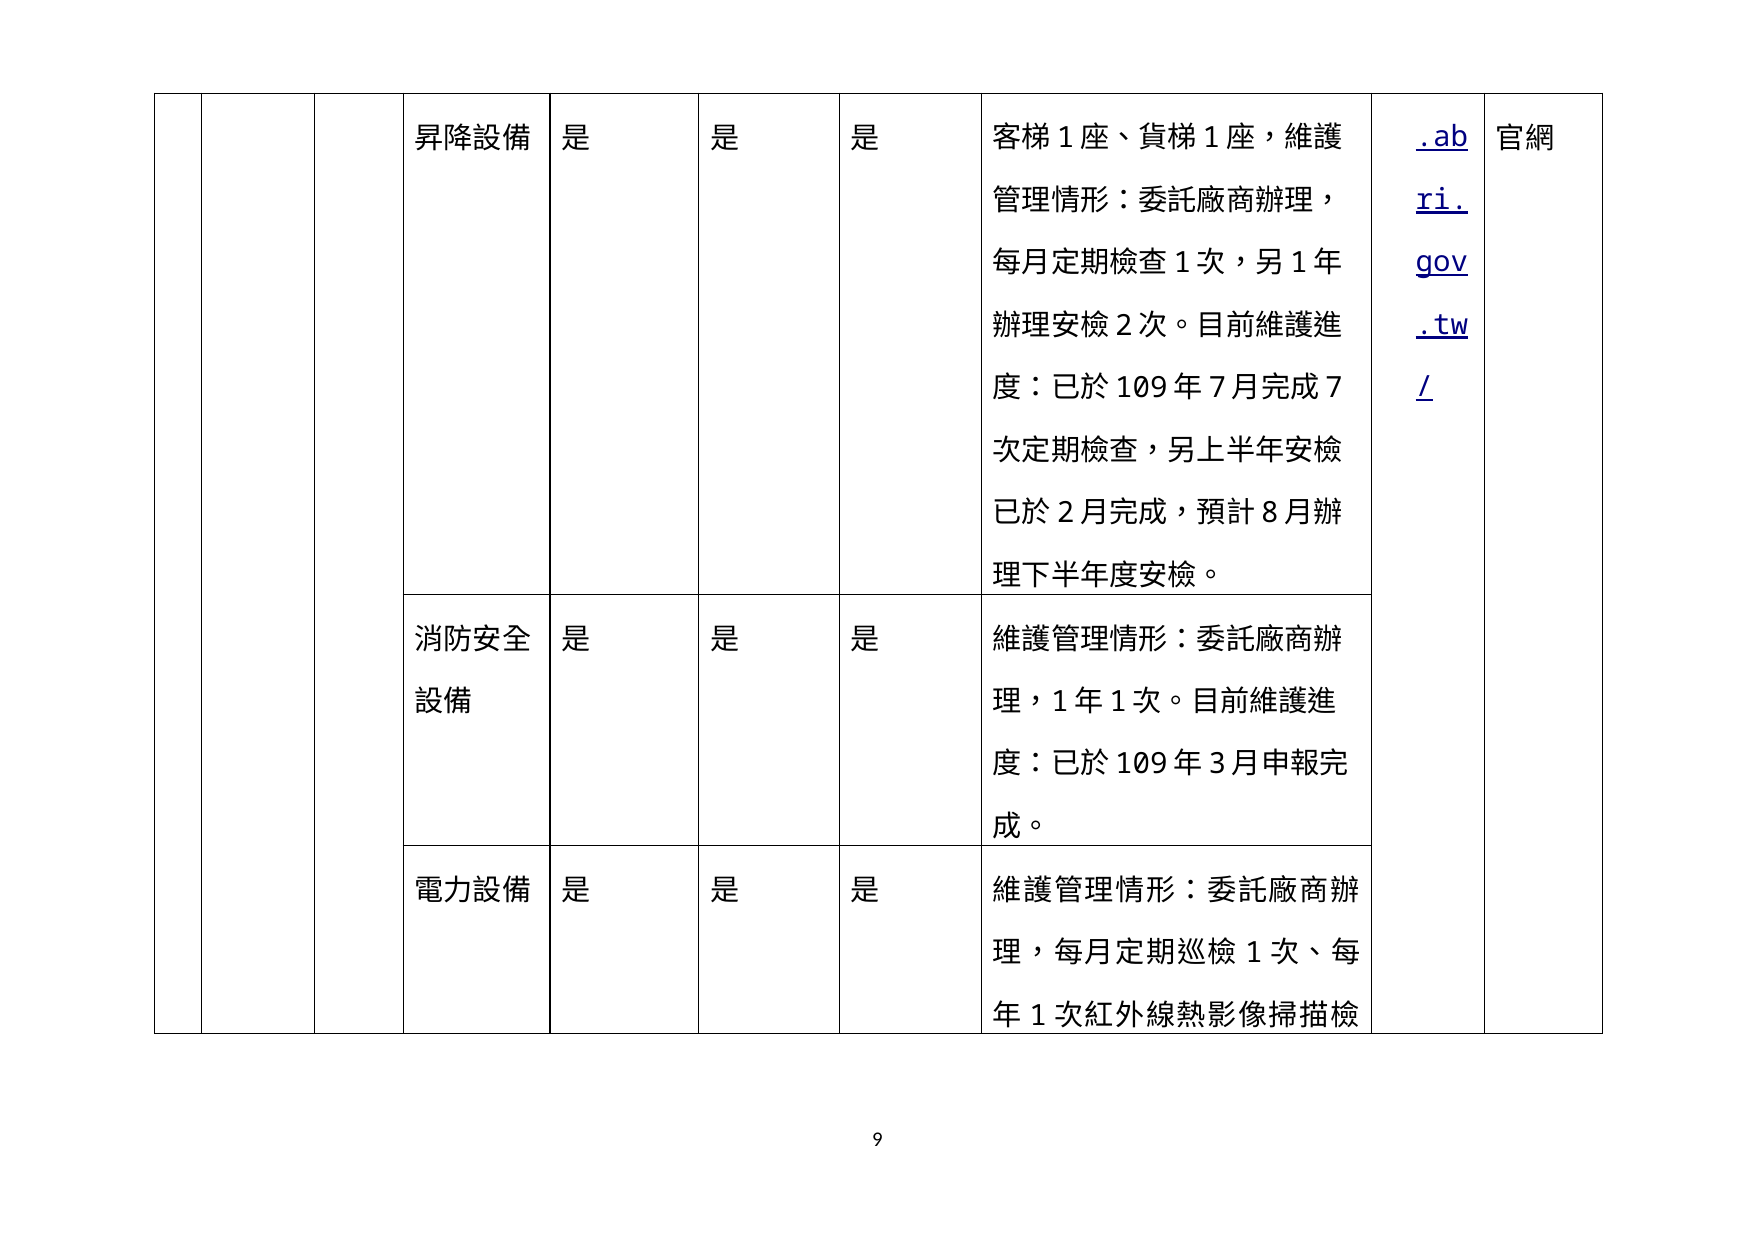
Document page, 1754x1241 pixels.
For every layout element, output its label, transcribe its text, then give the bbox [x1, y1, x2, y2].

table_cell 客梯1座、貨梯1座，維護管理情形：委託廠商辦理，每月定期檢查1次，另1年辦理安檢2次。目前維護進度：已於109年7月完成7次定期檢查，另上半年安檢已於2月完成，預計8月辦理下半年度安檢。 [982, 94, 1371, 594]
table_cell 是 [551, 846, 698, 1033]
table_cell 官網 [1485, 94, 1602, 1033]
table_cell 是 [551, 94, 698, 594]
table_cell 消防安全設備 [404, 595, 549, 845]
table_cell 維護管理情形：委託廠商辦理，每月定期巡檢1次、每年1次紅外線熱影像掃描檢 [982, 846, 1371, 1033]
table_cell .abri.gov.tw/ [1372, 94, 1484, 1033]
table_cell 是 [699, 94, 839, 594]
table_cell 是 [840, 846, 981, 1033]
table_cell 維護管理情形：委託廠商辦理，1年1次。目前維護進度：已於109年3月申報完成。 [982, 595, 1371, 845]
table_cell 電力設備 [404, 846, 549, 1033]
table_cell [155, 94, 201, 1033]
table_cell 昇降設備 [404, 94, 549, 594]
table_cell 是 [699, 595, 839, 845]
table_cell [315, 94, 403, 1033]
table_cell 是 [551, 595, 698, 845]
table_cell [202, 94, 314, 1033]
table_cell 是 [840, 94, 981, 594]
table_cell 是 [699, 846, 839, 1033]
table_cell 是 [840, 595, 981, 845]
